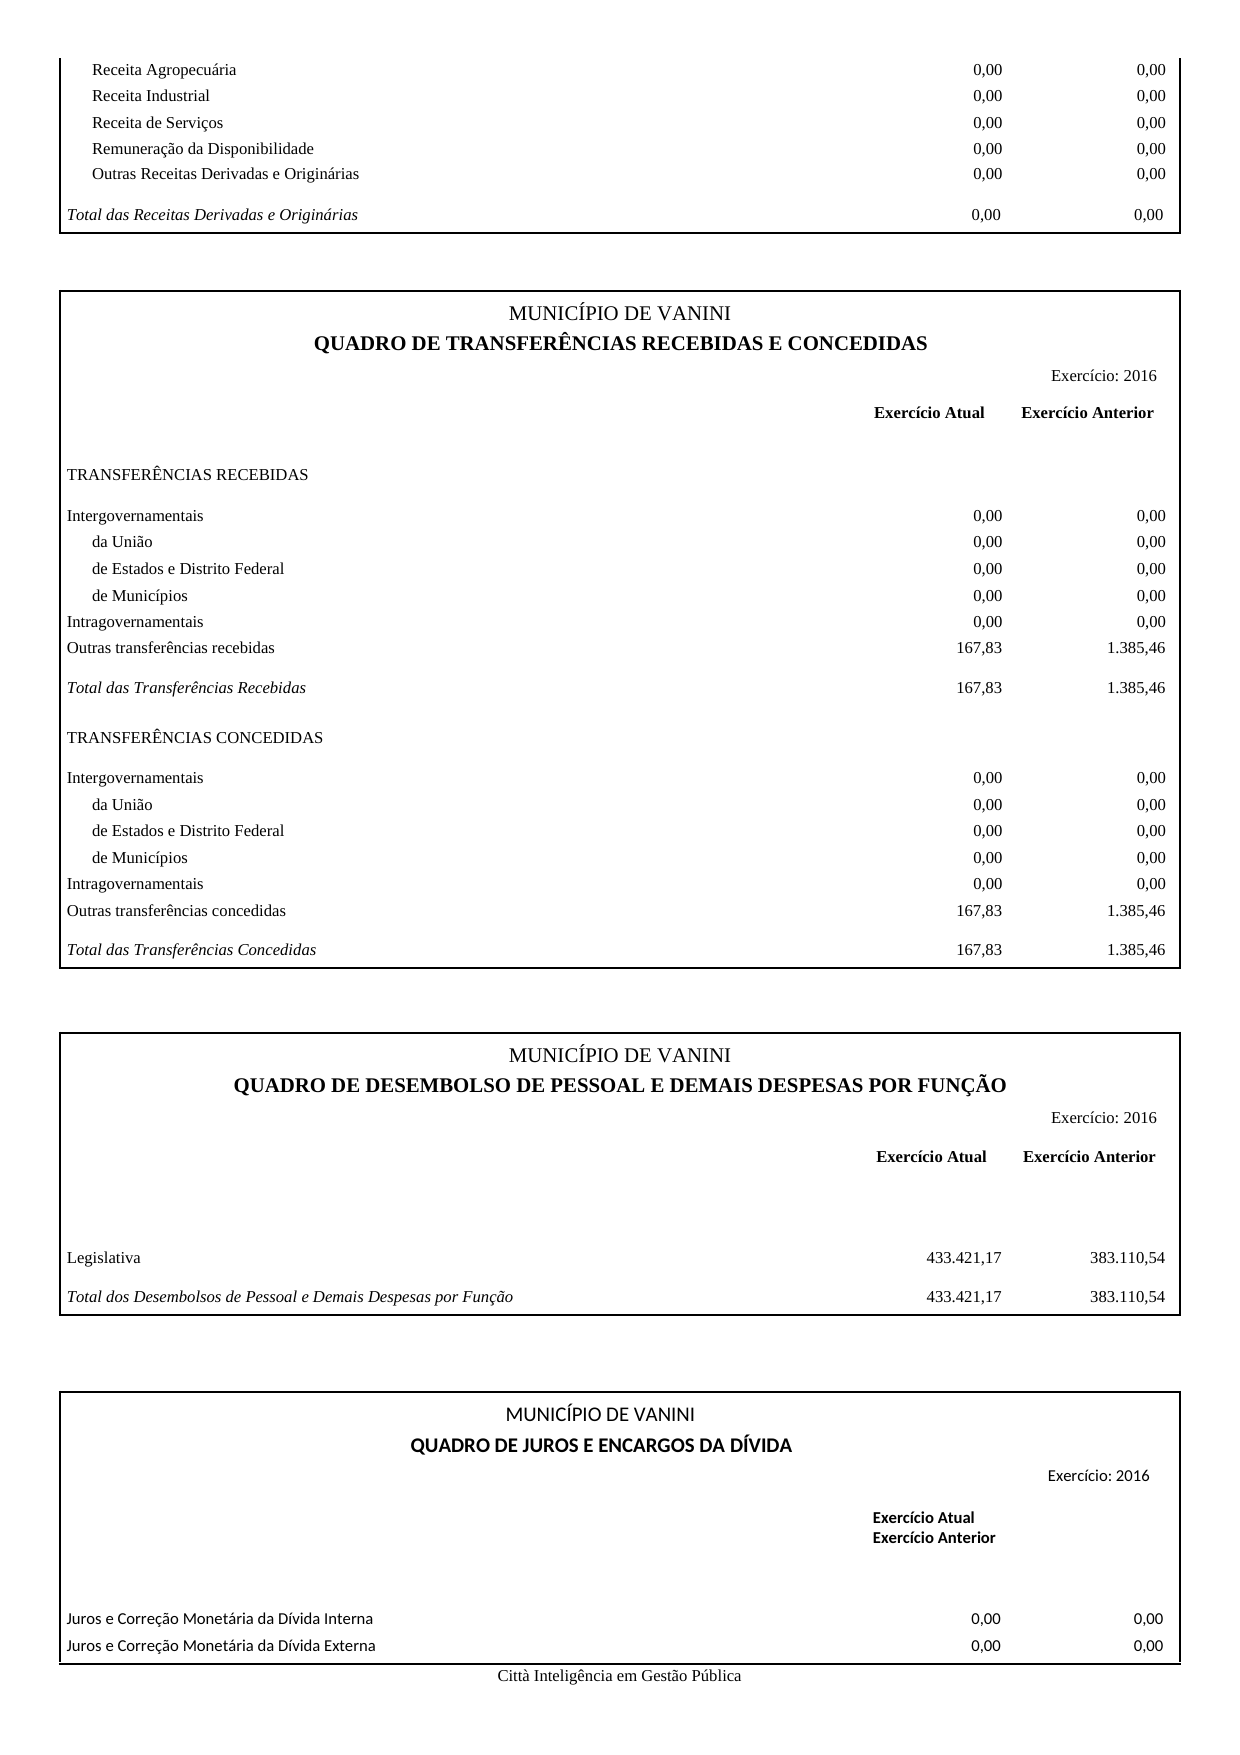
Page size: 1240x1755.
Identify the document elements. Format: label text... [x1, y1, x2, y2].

table_cell de Estados e Distrito Federal [61, 555, 694, 582]
table_cell Intragovernamentais [61, 871, 694, 897]
table_header MUNICÍPIO DE VANINI QUADRO DE TRANSFERÊNCIAS RECEBIDAS E CONCEDIDAS Exercício: 2016 [61, 292, 1179, 404]
table_cell Legislativa [61, 1249, 694, 1277]
table_cell 0,00 [666, 162, 1067, 185]
table_cell [1010, 713, 1179, 758]
table_cell 167,83 [694, 635, 1010, 668]
table_cell Intragovernamentais [61, 609, 694, 635]
table_cell 0,00 [1010, 529, 1179, 555]
table_header 0,00 [666, 58, 1067, 82]
table_cell 167,83 [694, 668, 1010, 712]
table_cell 0,00 [694, 818, 1010, 844]
table_cell 0,00 [1010, 582, 1179, 608]
table_cell 0,00 [1068, 136, 1179, 162]
table_cell 0,00 [694, 758, 1010, 791]
table_cell 0,00 [1068, 83, 1179, 109]
table_cell Intergovernamentais [61, 758, 694, 791]
table_cell 0,00 [694, 529, 1010, 555]
table_cell 0,00 [694, 582, 1010, 608]
table_header MUNICÍPIO DE VANINI QUADRO DE DESEMBOLSO DE PESSOAL E DEMAIS DESPESAS POR FUNÇÃO Exercício: 2016 Exercício Atual Exercício Anterior [61, 1034, 1179, 1248]
table_cell 0,00 [694, 495, 1010, 529]
table_cell Total das Receitas Derivadas e Originárias 0,00 0,00 [61, 185, 1179, 232]
table_cell 0,00 [1010, 609, 1179, 635]
table_cell 0,00 [1010, 844, 1179, 871]
table_cell Outras transferências concedidas [61, 897, 694, 930]
table_cell 1.385,46 [1010, 930, 1179, 967]
table_cell 0,00 [694, 844, 1010, 871]
table_cell 167,83 [694, 930, 1010, 967]
table_cell TRANSFERÊNCIAS CONCEDIDAS [61, 713, 694, 758]
table_cell 0,00 [1010, 758, 1179, 791]
table_cell 1.385,46 [1010, 668, 1179, 712]
table_cell 0,00 [1010, 791, 1179, 818]
table_cell 0,00 [694, 871, 1010, 897]
table_cell 0,00 [694, 609, 1010, 635]
table_cell [694, 444, 1010, 495]
table_cell 0,00 [1068, 109, 1179, 136]
table_cell 433.421,17 [694, 1249, 1010, 1277]
table_cell [1010, 444, 1179, 495]
table_cell de Municípios [61, 844, 694, 871]
table_cell 0,00 [1010, 555, 1179, 582]
table_cell 0,00 [666, 83, 1067, 109]
table_cell de Municípios [61, 582, 694, 608]
table_cell da União [61, 791, 694, 818]
table_cell 0,00 [1010, 495, 1179, 529]
table_cell 0,00 [1010, 818, 1179, 844]
table_cell Outras transferências recebidas [61, 635, 694, 668]
table_cell Exercício Anterior [1010, 404, 1179, 444]
table_cell 383.110,54 [1010, 1249, 1179, 1277]
table_cell Total dos Desembolsos de Pessoal e Demais Despesas por Função [61, 1277, 694, 1314]
table_cell de Estados e Distrito Federal [61, 818, 694, 844]
table_cell Total das Transferências Recebidas [61, 668, 694, 712]
table_header Receita Agropecuária [61, 58, 666, 82]
table_cell 1.385,46 [1010, 635, 1179, 668]
table_cell Receita de Serviços [61, 109, 666, 136]
table_cell Outras Receitas Derivadas e Originárias [61, 162, 666, 185]
table_cell Total das Transferências Concedidas [61, 930, 694, 967]
table_cell Intergovernamentais [61, 495, 694, 529]
table_cell da União [61, 529, 694, 555]
table_cell TRANSFERÊNCIAS RECEBIDAS [61, 444, 694, 495]
table_cell Remuneração da Disponibilidade [61, 136, 666, 162]
table_cell [61, 404, 694, 444]
table_cell 1.385,46 [1010, 897, 1179, 930]
table_cell Exercício Atual [694, 404, 1010, 444]
table_cell 167,83 [694, 897, 1010, 930]
table_cell 0,00 [666, 109, 1067, 136]
table_cell 0,00 [694, 791, 1010, 818]
table_cell 433.421,17 [694, 1277, 1010, 1314]
table_cell 383.110,54 [1010, 1277, 1179, 1314]
table_cell [694, 713, 1010, 758]
table_cell 0,00 [1068, 162, 1179, 185]
table_cell Receita Industrial [61, 83, 666, 109]
table_header 0,00 [1068, 58, 1179, 82]
table_cell 0,00 [1010, 871, 1179, 897]
table_cell 0,00 [694, 555, 1010, 582]
table_cell 0,00 [666, 136, 1067, 162]
